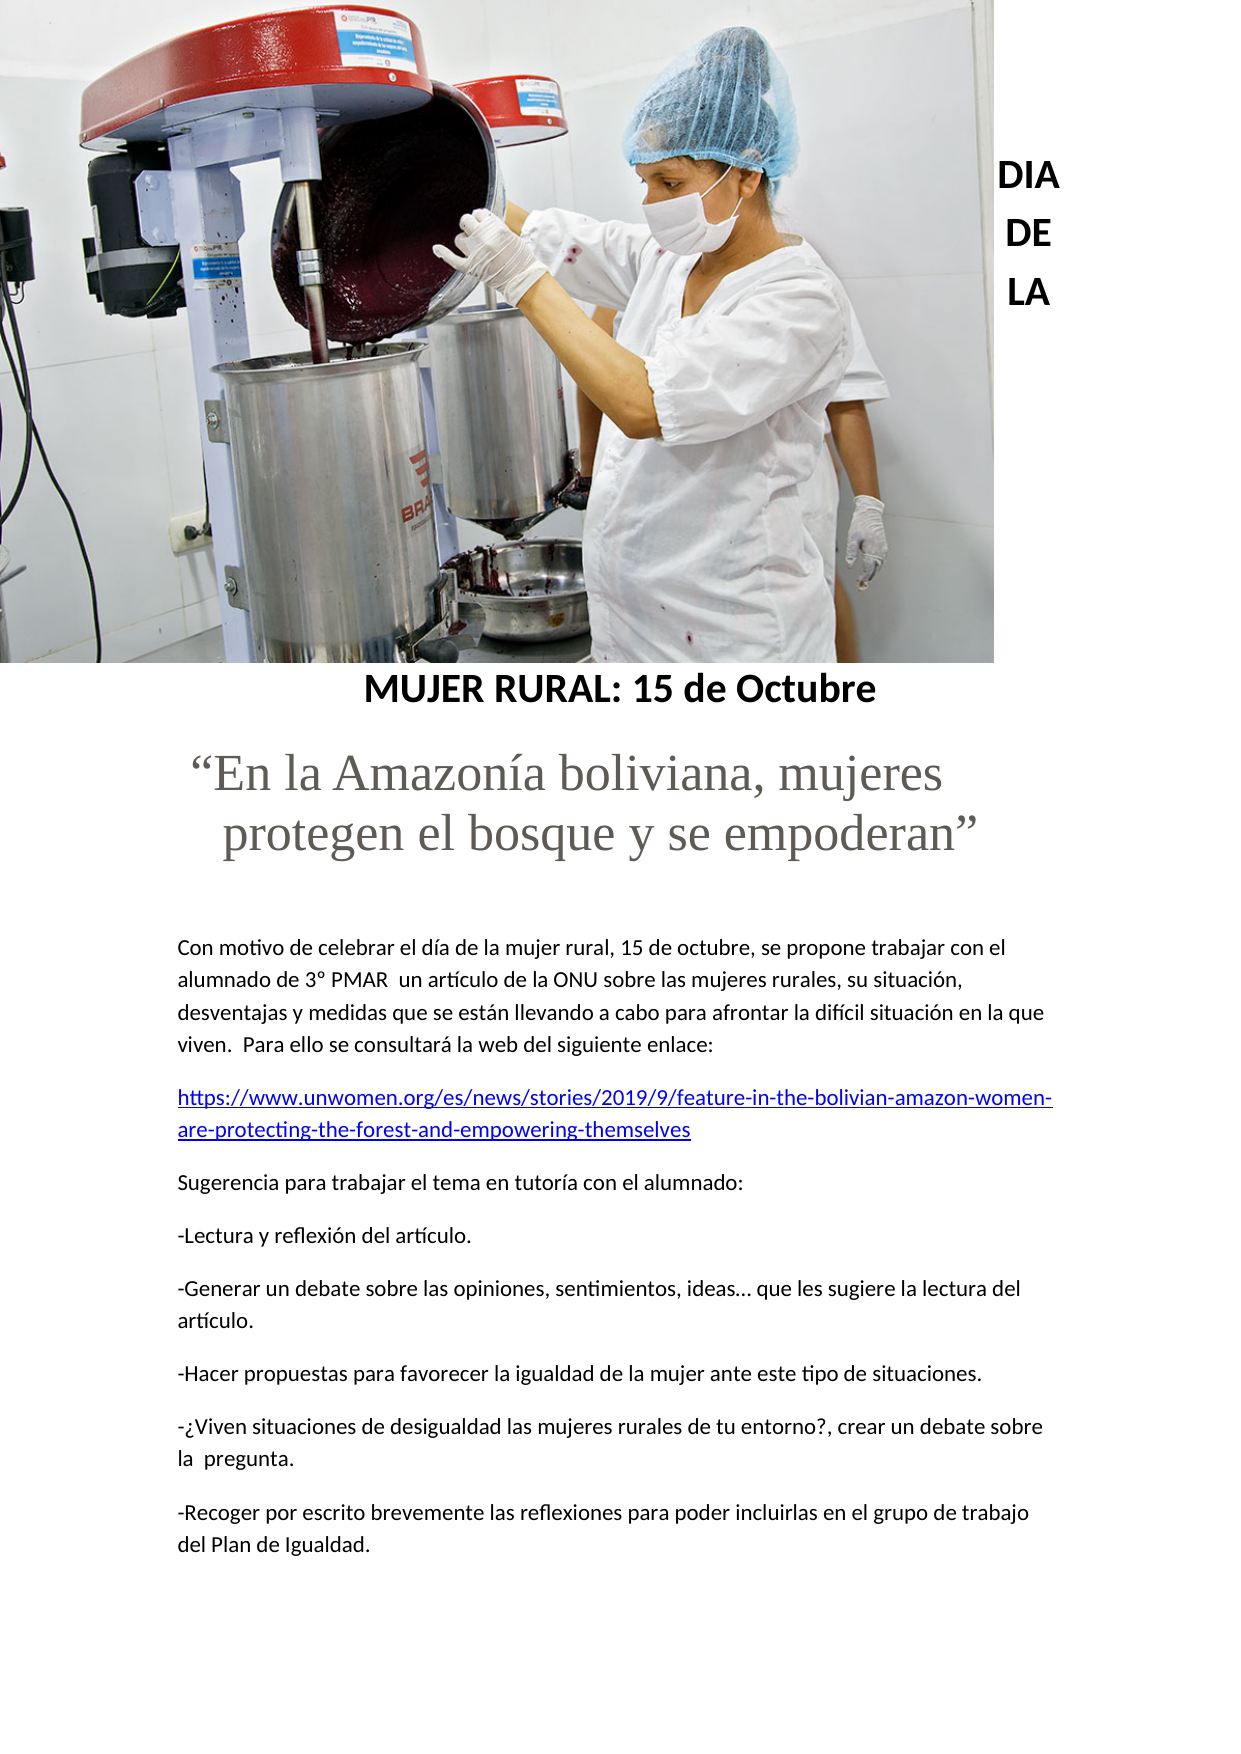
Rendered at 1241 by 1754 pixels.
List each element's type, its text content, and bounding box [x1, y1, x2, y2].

picture [0, 0, 994, 663]
text -Generar un debate sobre las opiniones, sentimientos, ideas… que les sugiere la lectura del artículo. [177, 1274, 1063, 1334]
text -Hacer propuestas para favorecer la igualdad de la mujer ante este tipo de situaciones. [177, 1359, 1063, 1387]
text DIA DE LA MUJER RURAL: 15 de Octubre [177, 148, 1063, 713]
text Con motivo de celebrar el día de la mujer rural, 15 de octubre, se propone trabajar con el alumnado de 3º PMAR un artículo de la ONU sobre las mujeres rurales, su situación, desventajas y medidas que se están llevando a cabo para afrontar la difícil situación en la que viven. Para ello se consultará la web del siguiente enlace: [177, 933, 1063, 1058]
text -Lectura y reflexión del artículo. [177, 1221, 1063, 1249]
subtitle “En la Amazonía boliviana, mujeres protegen el bosque y se empoderan” [177, 742, 1063, 862]
text -Recoger por escrito brevemente las reflexiones para poder incluirlas en el grupo de trabajo del Plan de Igualdad. [177, 1498, 1063, 1558]
text https://www.unwomen.org/es/news/stories/2019/9/feature-in-the-bolivian-amazon-women-are-protecting-the-forest-and-empowering-themselves [177, 1083, 1063, 1143]
text Sugerencia para trabajar el tema en tutoría con el alumnado: [177, 1168, 1063, 1196]
text -¿Viven situaciones de desigualdad las mujeres rurales de tu entorno?, crear un debate sobre la pregunta. [177, 1412, 1063, 1473]
